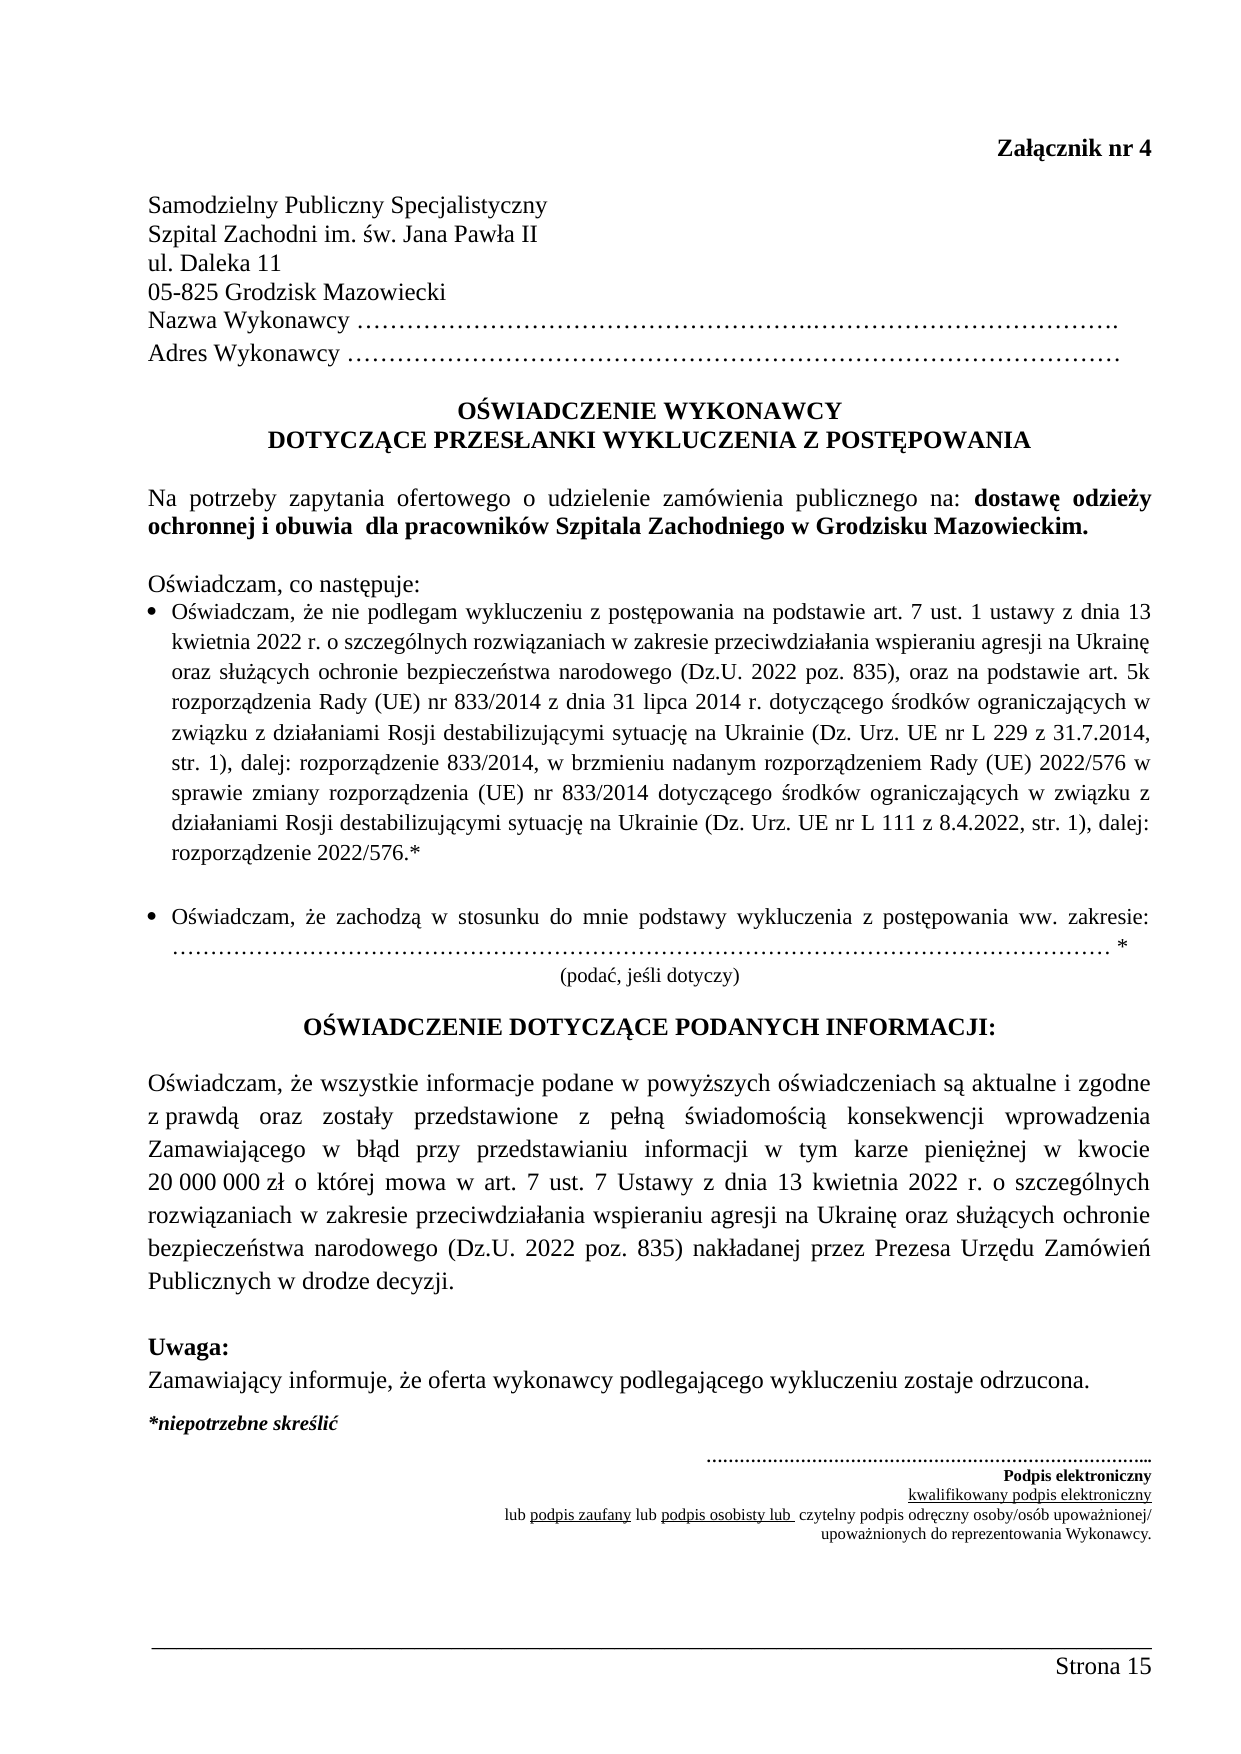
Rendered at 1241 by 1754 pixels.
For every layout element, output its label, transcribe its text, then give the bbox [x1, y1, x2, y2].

text Na potrzeby zapytania ofertowego o udzielenie zamówienia publicznego na: dostawę odzieży ochronnej i obuwia dla pracowników Szpitala Zachodniego w Grodzisku Mazowieckim. [148, 483, 1152, 540]
list Oświadczam, że nie podlegam wykluczeniu z postępowania na podstawie art. 7 ust. 1 ustawy z dnia 13 kwietnia 2022 r. o szczególnych rozwiązaniach w zakresie przeciwdziałania wspieraniu agresji na Ukrainę oraz służących ochronie bezpieczeństwa narodowego (Dz.U. 2022 poz. 835), oraz na podstawie art. 5k rozporządzenia Rady (UE) nr 833/2014 z dnia 31 lipca 2014 r. dotyczącego środków ograniczających w związku z działaniami Rosji destabilizującymi sytuację na Ukrainie (Dz. Urz. UE nr L 229 z 31.7.2014, str. 1), dalej: rozporządzenie 833/2014, w brzmieniu nadanym rozporządzeniem Rady (UE) 2022/576 w sprawie zmiany rozporządzenia (UE) nr 833/2014 dotyczącego środków ograniczających w związku z działaniami Rosji destabilizującymi sytuację na Ukrainie (Dz. Urz. UE nr L 111 z 8.4.2022, str. 1), dalej: rozporządzenie 2022/576.* [148, 598, 1152, 866]
list Oświadczam, że zachodzą w stosunku do mnie podstawy wykluczenia z postępowania ww. zakresie: …………………………………………………………………………………………………………… * [148, 903, 1152, 959]
text OŚWIADCZENIE DOTYCZĄCE PODANYCH INFORMACJI: [148, 1012, 1152, 1041]
text *niepotrzebne skreślić [148, 1411, 1152, 1435]
text Zamawiający informuje, że oferta wykonawcy podlegającego wykluczeniu zostaje odrzucona. [148, 1365, 1152, 1394]
text 05-825 Grodzisk Mazowiecki [148, 277, 1152, 305]
text ul. Daleka 11 [148, 248, 1152, 277]
text Uwaga: [148, 1332, 1152, 1361]
text OŚWIADCZENIE WYKONAWCY [148, 396, 1152, 425]
text DOTYCZĄCE PRZESŁANKI WYKLUCZENIA Z POSTĘPOWANIA [148, 425, 1152, 454]
text Oświadczam, że wszystkie informacje podane w powyższych oświadczeniach są aktualne i zgodne z prawdą oraz zostały przedstawione z pełną świadomością konsekwencji wprowadzenia Zamawiającego w błąd przy przedstawianiu informacji w tym karze pieniężnej w kwocie 20 000 000 zł o której mowa w art. 7 ust. 7 Ustawy z dnia 13 kwietnia 2022 r. o szczególnych rozwiązaniach w zakresie przeciwdziałania wspieraniu agresji na Ukrainę oraz służących ochronie bezpieczeństwa narodowego (Dz.U. 2022 poz. 835) nakładanej przez Prezesa Urzędu Zamówień Publicznych w drodze decyzji. [148, 1068, 1152, 1295]
text lub podpis zaufany lub podpis osobisty lub czytelny podpis odręczny osoby/osób upoważnionej/ [148, 1504, 1152, 1523]
text kwalifikowany podpis elektroniczny [148, 1485, 1152, 1504]
text Nazwa Wykonawcy ……………………………………………….………………………………. [148, 305, 1152, 334]
text ……………………………………………………………………... [148, 1447, 1152, 1466]
text upoważnionych do reprezentowania Wykonawcy. [148, 1523, 1152, 1543]
text Szpital Zachodni im. św. Jana Pawła II [148, 219, 1152, 248]
text Podpis elektroniczny [148, 1466, 1152, 1485]
text Oświadczam, co następuje: [148, 569, 1152, 598]
text (podać, jeśli dotyczy) [148, 963, 1152, 987]
text Samodzielny Publiczny Specjalistyczny [148, 190, 1152, 219]
text Załącznik nr 4 [148, 133, 1152, 162]
text Adres Wykonawcy ………………………………………………………………………………… [148, 338, 1152, 367]
